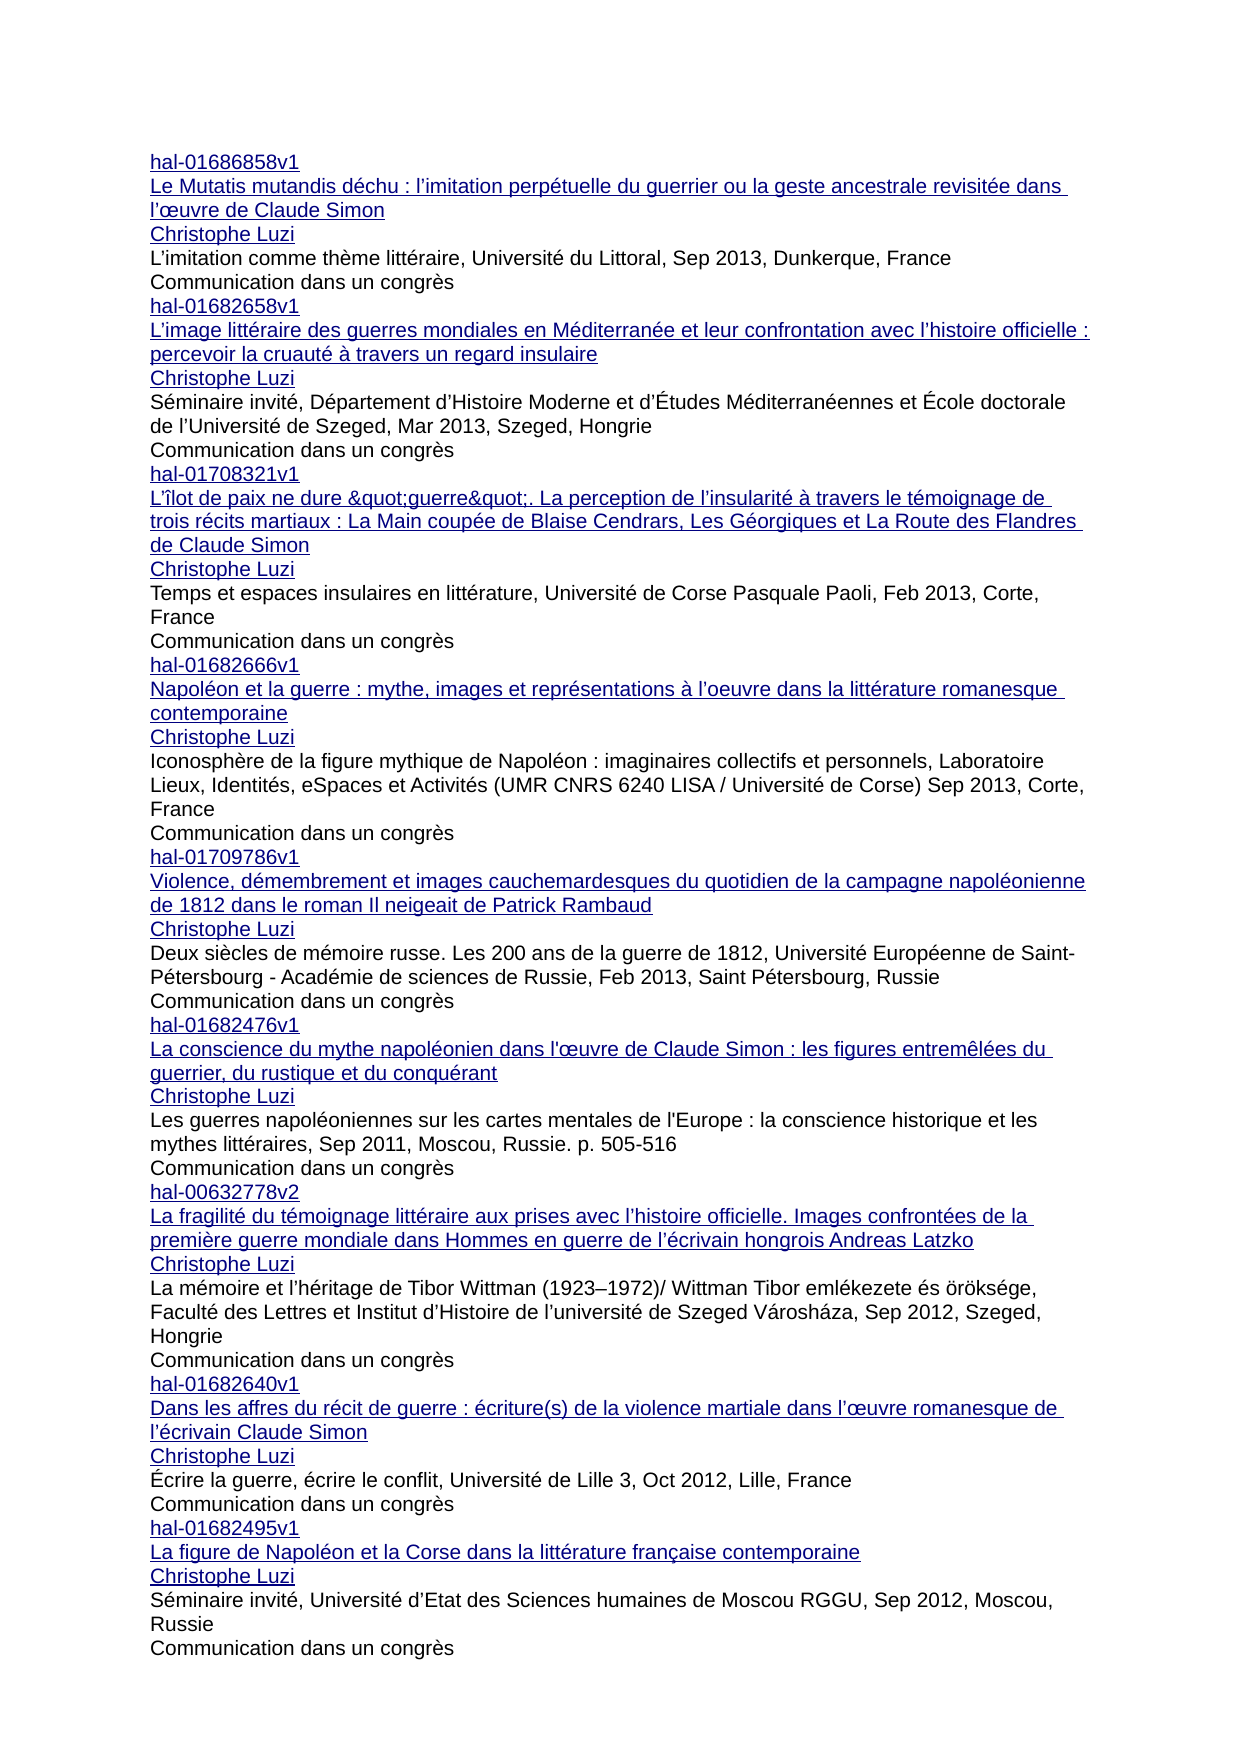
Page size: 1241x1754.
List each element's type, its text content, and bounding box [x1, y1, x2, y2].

table_cell Napoléon et la guerre : mythe, images et représentations à l’oeuvre dans la littérature romanesque contemporaine Christophe Luzi Iconosphère de la figure mythique de Napoléon : imaginaires collectifs et personnels, Laboratoire Lieux, Identités, eSpaces et Activités (UMR CNRS 6240 LISA / Université de Corse) Sep 2013, Corte, France Communication dans un congrès hal-01709786v1 [150, 677, 1090, 869]
table_cell La figure de Napoléon et la Corse dans la littérature française contemporaine Christophe Luzi Séminaire invité, Université d’Etat des Sciences humaines de Moscou RGGU, Sep 2012, Moscou, Russie Communication dans un congrès [150, 1540, 1090, 1659]
table_cell L’image littéraire des guerres mondiales en Méditerranée et leur confrontation avec l’histoire officielle : [150, 318, 1090, 339]
table_cell Dans les affres du récit de guerre : écriture(s) de la violence martiale dans l’œuvre romanesque de l’écrivain Claude Simon Christophe Luzi Écrire la guerre, écrire le conflit, Université de Lille 3, Oct 2012, Lille, France Communication dans un congrès hal-01682495v1 [150, 1396, 1090, 1539]
table_cell Violence, démembrement et images cauchemardesques du quotidien de la campagne napoléonienne de 1812 dans le roman Il neigeait de Patrick Rambaud Christophe Luzi Deux siècles de mémoire russe. Les 200 ans de la guerre de 1812, Université Européenne de Saint-Pétersbourg - Académie de sciences de Russie, Feb 2013, Saint Pétersbourg, Russie Communication dans un congrès hal-01682476v1 [150, 869, 1090, 1036]
table_cell La conscience du mythe napoléonien dans l'œuvre de Claude Simon : les figures entremêlées du guerrier, du rustique et du conquérant Christophe Luzi Les guerres napoléoniennes sur les cartes mentales de l'Europe : la conscience historique et les mythes littéraires, Sep 2011, Moscou, Russie. p. 505-516 Communication dans un congrès hal-00632778v2 [150, 1036, 1090, 1204]
table_cell L’îlot de paix ne dure &quot;guerre&quot;. La perception de l’insularité à travers le témoignage de trois récits martiaux : La Main coupée de Blaise Cendrars, Les Géorgiques et La Route des Flandres de Claude Simon Christophe Luzi Temps et espaces insulaires en littérature, Université de Corse Pasquale Paoli, Feb 2013, Corte, France Communication dans un congrès hal-01682666v1 [150, 485, 1090, 677]
table_cell hal-01686858v1 [150, 150, 1090, 174]
table_cell percevoir la cruauté à travers un regard insulaire Christophe Luzi Séminaire invité, Département d’Histoire Moderne et d’Études Méditerranéennes et École doctorale de l’Université de Szeged, Mar 2013, Szeged, Hongrie Communication dans un congrès hal-01708321v1 [150, 340, 1090, 485]
table_cell La fragilité du témoignage littéraire aux prises avec l’histoire officielle. Images confrontées de la première guerre mondiale dans Hommes en guerre de l’écrivain hongrois Andreas Latzko Christophe Luzi La mémoire et l’héritage de Tibor Wittman (1923–1972)/ Wittman Tibor emlékezete és öröksége, Faculté des Lettres et Institut d’Histoire de l’université de Szeged Városháza, Sep 2012, Szeged, Hongrie Communication dans un congrès hal-01682640v1 [150, 1204, 1090, 1396]
table_cell Le Mutatis mutandis déchu : l’imitation perpétuelle du guerrier ou la geste ancestrale revisitée dans l’œuvre de Claude Simon Christophe Luzi L’imitation comme thème littéraire, Université du Littoral, Sep 2013, Dunkerque, France Communication dans un congrès hal-01682658v1 [150, 174, 1090, 318]
